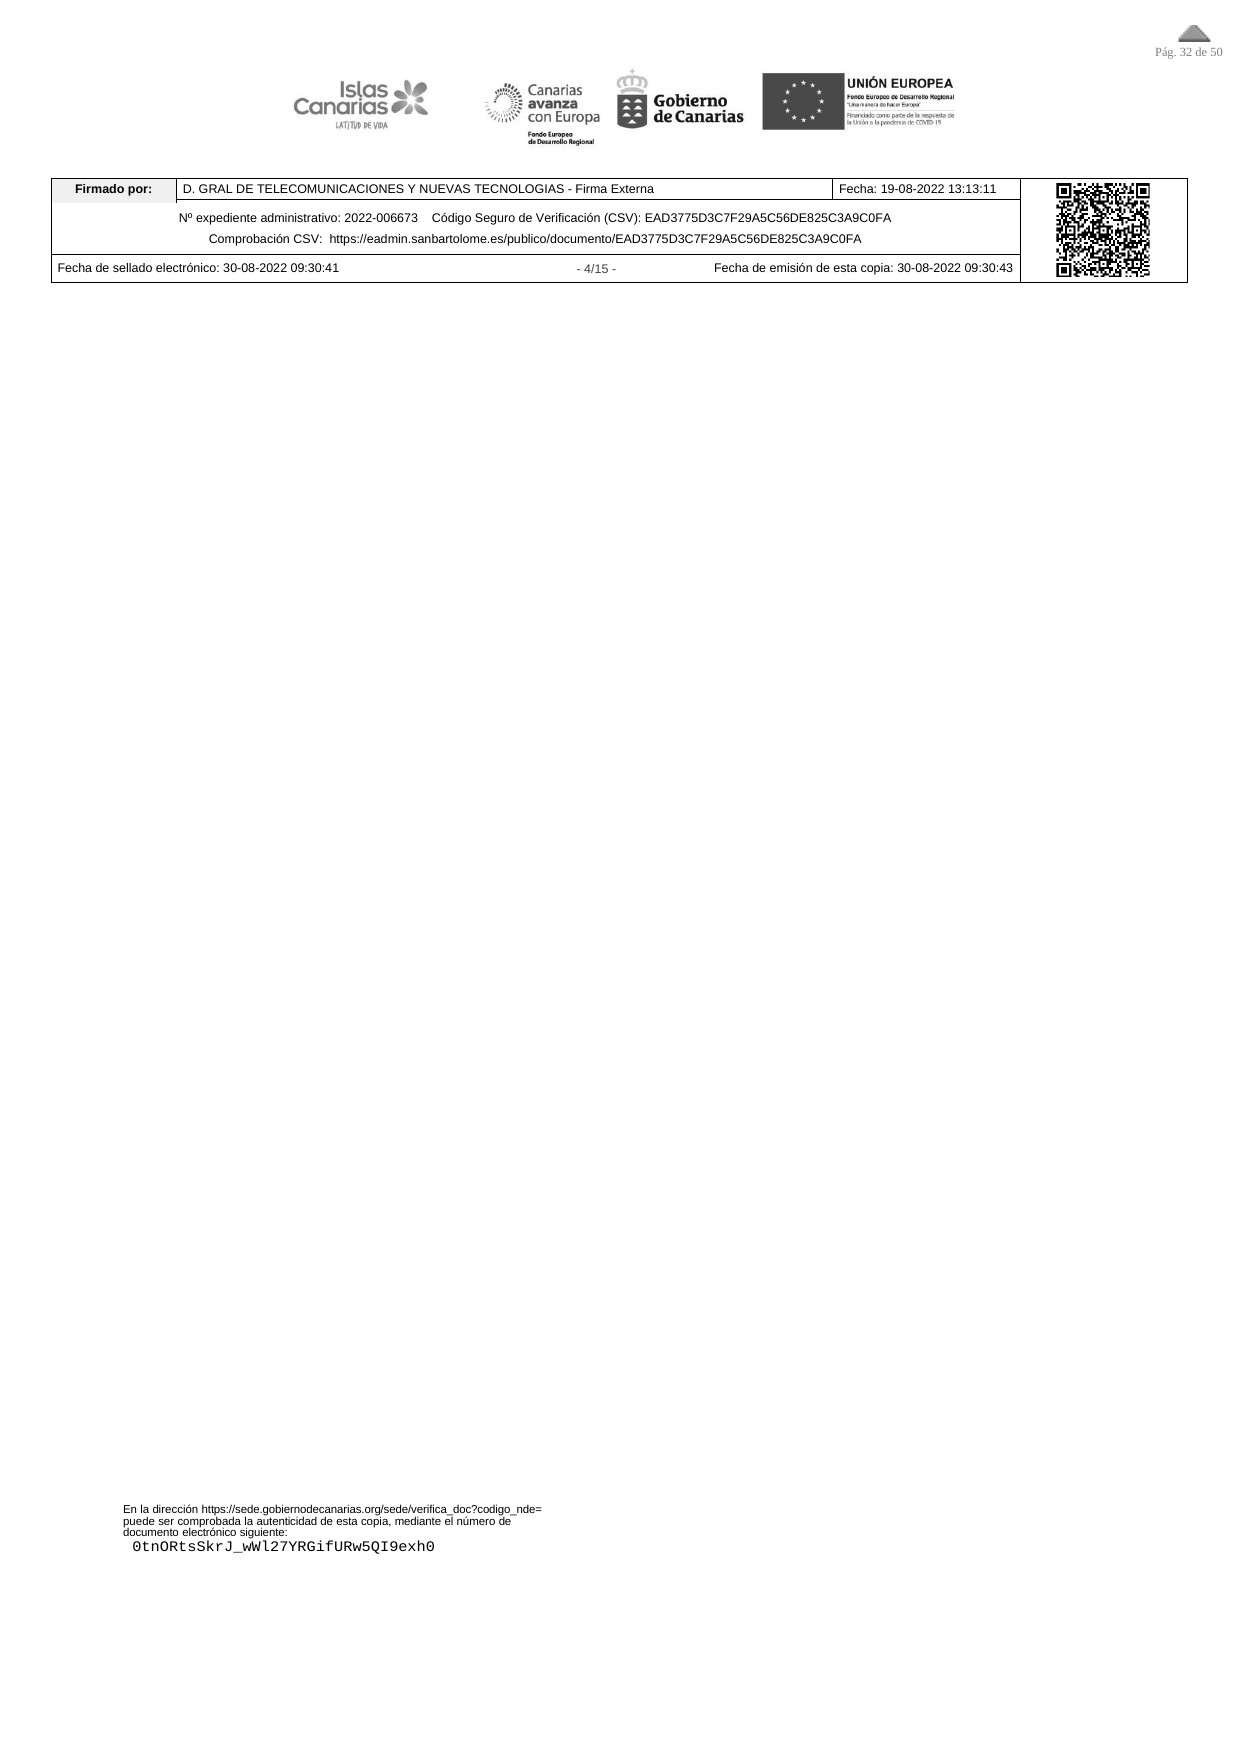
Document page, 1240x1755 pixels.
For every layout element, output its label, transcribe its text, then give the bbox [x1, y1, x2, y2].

table_header D. GRAL DE TELECOMUNICACIONES Y NUEVAS TECNOLOGIAS - Firma Externa [177, 179, 832, 199]
picture [1056, 183, 1150, 277]
table_header [1021, 179, 1187, 282]
picture [1177, 25, 1211, 42]
table_cell Fecha de sellado electrónico: 30-08-2022 09:30:41 - 4/15 - Fecha de emisión de esta copia: 30-08-2022 09:30:43 [52, 255, 1020, 282]
table_header Fecha: 19-08-2022 13:13:11 [833, 179, 1020, 199]
table_cell Nº expediente administrativo: 2022-006673 Código Seguro de Verificación (CSV): EAD3775D3C7F29A5C56DE825C3A9C0FA Comprobación CSV: https://eadmin.sanbartolome.es/publico/documento/EAD3775D3C7F29A5C56DE825C3A9C0FA [52, 200, 1020, 253]
table_header Firmado por: [52, 179, 176, 199]
picture [276, 64, 964, 150]
